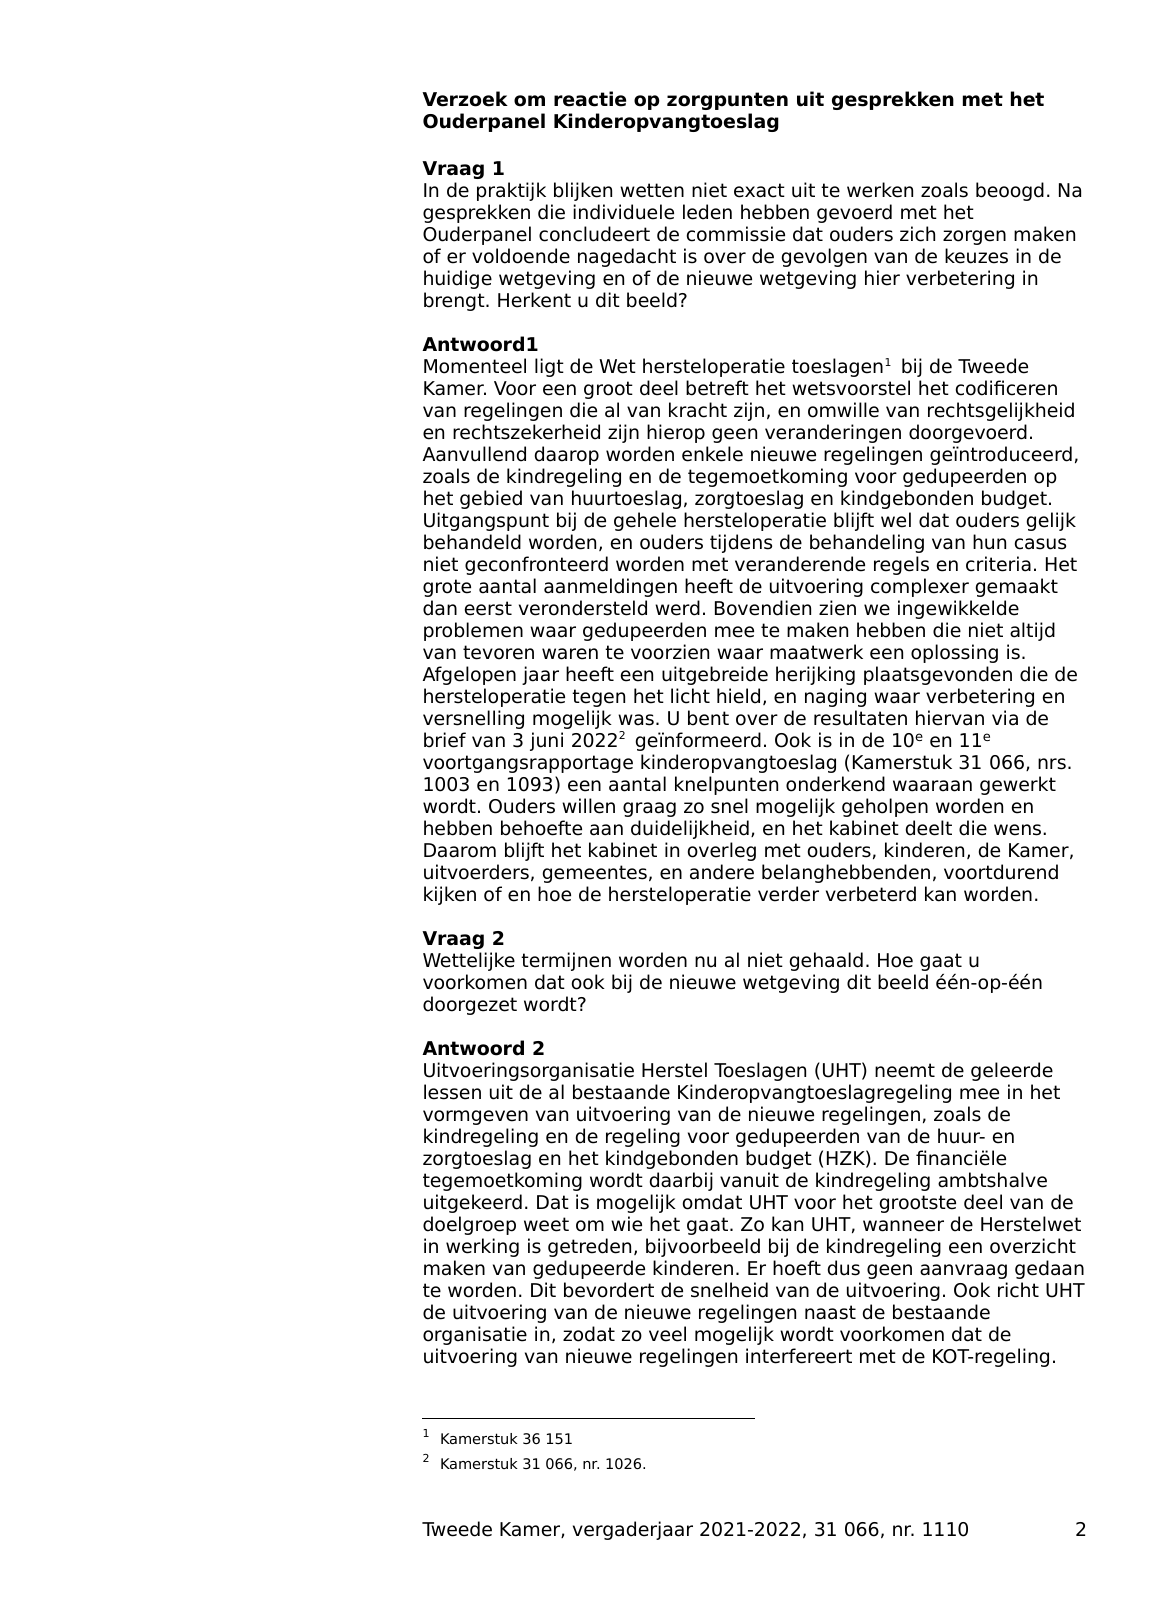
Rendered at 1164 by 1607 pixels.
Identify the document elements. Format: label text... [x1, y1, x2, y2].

text Antwoord1 [422, 334, 1087, 356]
text Uitvoeringsorganisatie Herstel Toeslagen (UHT) neemt de geleerde lessen uit de al bestaande Kinderopvangtoeslagregeling mee in het vormgeven van uitvoering van de nieuwe regelingen, zoals de kindregeling en de regeling voor gedupeerden van de huur- en zorgtoeslag en het kindgebonden budget (HZK). De financiële tegemoetkoming wordt daarbij vanuit de kindregeling ambtshalve uitgekeerd. Dat is mogelijk omdat UHT voor het grootste deel van de doelgroep weet om wie het gaat. Zo kan UHT, wanneer de Herstelwet in werking is getreden, bijvoorbeeld bij de kindregeling een overzicht maken van gedupeerde kinderen. Er hoeft dus geen aanvraag gedaan te worden. Dit bevordert de snelheid van de uitvoering. Ook richt UHT de uitvoering van de nieuwe regelingen naast de bestaande organisatie in, zodat zo veel mogelijk wordt voorkomen dat de uitvoering van nieuwe regelingen interfereert met de KOT-regeling. [422, 1060, 1087, 1367]
text Kamerstuk 31 066, nr. 1026. [422, 1452, 1087, 1474]
text In de praktijk blijken wetten niet exact uit te werken zoals beoogd. Na gesprekken die individuele leden hebben gevoerd met het Ouderpanel concludeert de commissie dat ouders zich zorgen maken of er voldoende nagedacht is over de gevolgen van de keuzes in de huidige wetgeving en of de nieuwe wetgeving hier verbetering in brengt. Herkent u dit beeld? [422, 180, 1087, 312]
text Kamerstuk 36 151 [422, 1427, 1087, 1449]
text Vraag 2 [422, 928, 1087, 950]
text Vraag 1 [422, 158, 1087, 180]
text Momenteel ligt de Wet hersteloperatie toeslagen bij de Tweede Kamer. Voor een groot deel betreft het wetsvoorstel het codificeren van regelingen die al van kracht zijn, en omwille van rechtsgelijkheid en rechtszekerheid zijn hierop geen veranderingen doorgevoerd. Aanvullend daarop worden enkele nieuwe regelingen geïntroduceerd, zoals de kindregeling en de tegemoetkoming voor gedupeerden op het gebied van huurtoeslag, zorgtoeslag en kindgebonden budget. Uitgangspunt bij de gehele hersteloperatie blijft wel dat ouders gelijk behandeld worden, en ouders tijdens de behandeling van hun casus niet geconfronteerd worden met veranderende regels en criteria. Het grote aantal aanmeldingen heeft de uitvoering complexer gemaakt dan eerst verondersteld werd. Bovendien zien we ingewikkelde problemen waar gedupeerden mee te maken hebben die niet altijd van tevoren waren te voorzien waar maatwerk een oplossing is. Afgelopen jaar heeft een uitgebreide herijking plaatsgevonden die de hersteloperatie tegen het licht hield, en naging waar verbetering en versnelling mogelijk was. U bent over de resultaten hiervan via de brief van 3 juni 2022 geïnformeerd. Ook is in de 10e en 11e voortgangsrapportage kinderopvangtoeslag (Kamerstuk 31 066, nrs. 1003 en 1093) een aantal knelpunten onderkend waaraan gewerkt wordt. Ouders willen graag zo snel mogelijk geholpen worden en hebben behoefte aan duidelijkheid, en het kabinet deelt die wens. Daarom blijft het kabinet in overleg met ouders, kinderen, de Kamer, uitvoerders, gemeentes, en andere belanghebbenden, voortdurend kijken of en hoe de hersteloperatie verder verbeterd kan worden. [422, 356, 1087, 906]
text Antwoord 2 [422, 1038, 1087, 1060]
text Wettelijke termijnen worden nu al niet gehaald. Hoe gaat u voorkomen dat ook bij de nieuwe wetgeving dit beeld één-op-één doorgezet wordt? [422, 950, 1087, 1016]
subtitle Verzoek om reactie op zorgpunten uit gesprekken met het Ouderpanel Kinderopvangtoeslag [422, 89, 1087, 133]
